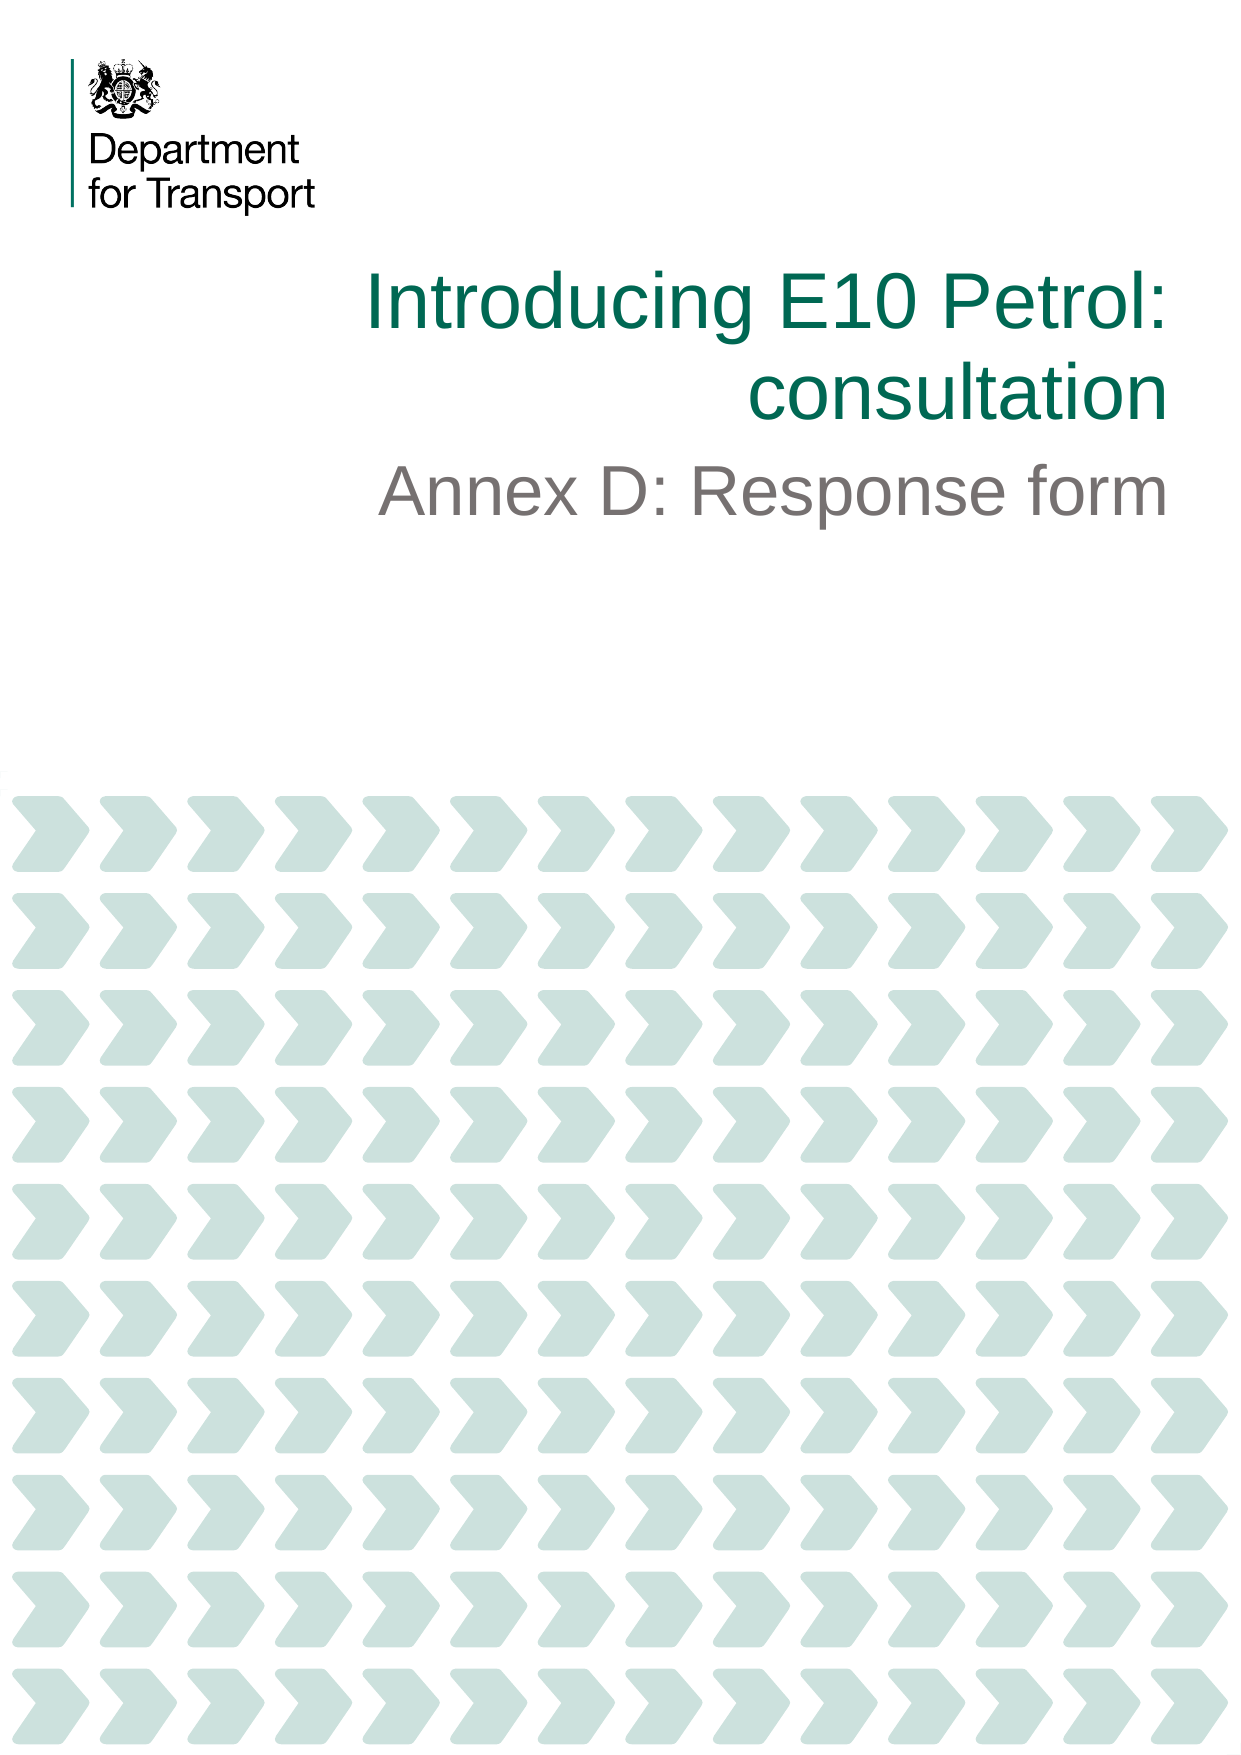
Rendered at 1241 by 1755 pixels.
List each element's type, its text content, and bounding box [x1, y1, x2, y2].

picture [70, 59, 315, 216]
text Introducing E10 Petrol: consultation [71, 254, 1169, 436]
text Annex D: Response form [71, 448, 1169, 530]
